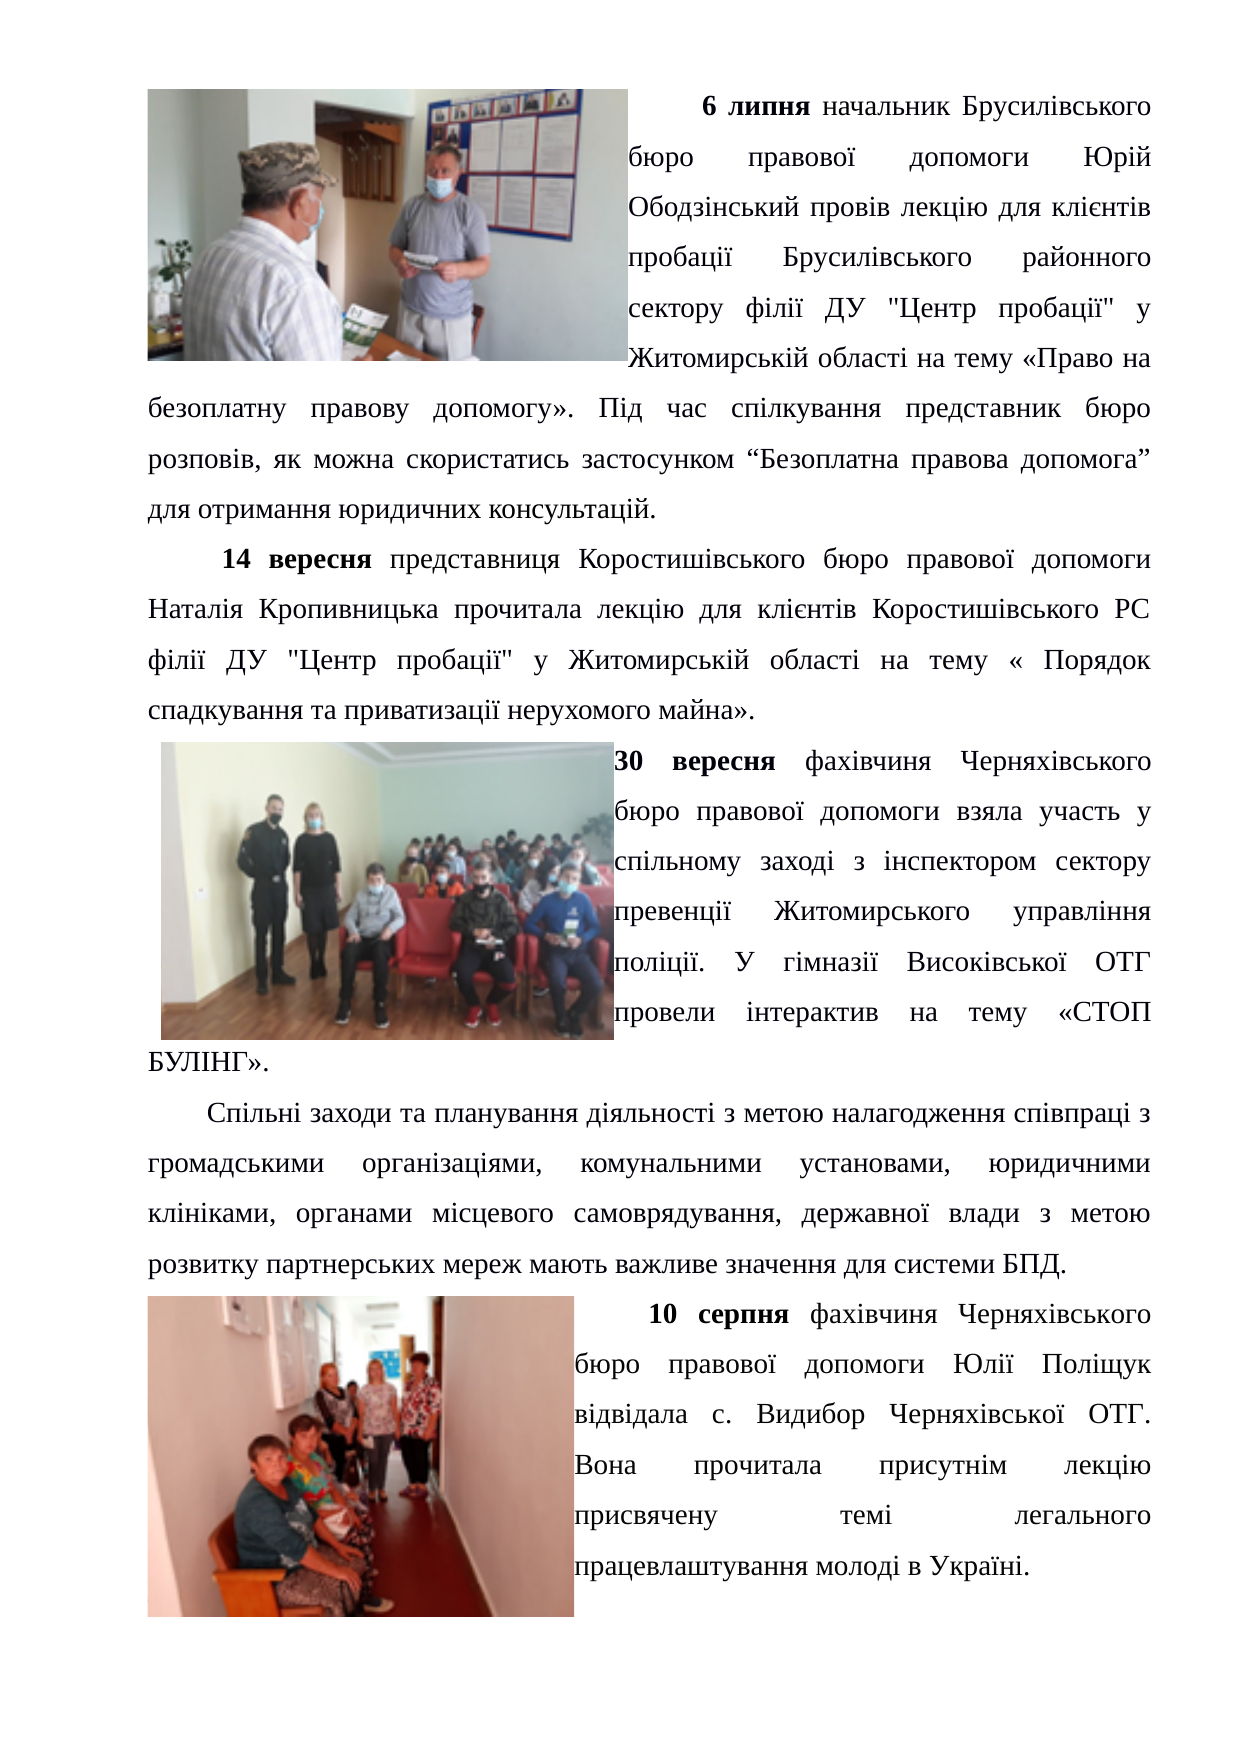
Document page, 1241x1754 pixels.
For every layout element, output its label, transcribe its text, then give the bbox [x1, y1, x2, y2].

text 14 вересня представниця Коростишівського бюро правової допомоги Наталія Кропивницька прочитала лекцію для клієнтів Коростишівського РС філії ДУ "Центр пробації" у Житомирській області на тему « Порядок спадкування та приватизації нерухомого майна». [148, 541, 1152, 726]
text Спільні заходи та планування діяльності з метою налагодження співпраці з громадськими організаціями, комунальними установами, юридичними клініками, органами місцевого самоврядування, державної влади з метою розвитку партнерських мереж мають важливе значення для системи БПД. [148, 1095, 1152, 1279]
text 6 липня начальник Брусилівського бюро правової допомоги Юрій Ободзінський провів лекцію для клієнтів пробації Брусилівського районного сектору філії ДУ "Центр пробації" у Житомирській області на тему «Право на безоплатну правову допомогу». Під час спілкування представник бюро розповів, як можна скористатись застосунком “Безоплатна правова допомога” для отримання юридичних консультацій. [148, 88, 1152, 524]
text 10 серпня фахівчиня Черняхівського бюро правової допомоги Юлії Поліщук відвідала с. Видибор Черняхівської ОТГ. Вона прочитала присутнім лекцію присвячену темі легального працевлаштування молоді в Україні. [575, 1296, 1152, 1581]
text 30 вересня фахівчиня Черняхівського бюро правової допомоги взяла участь у спільному заході з інспектором сектору превенції Житомирського управління поліції. У гімназії Високівської ОТГ провели інтерактив на тему «СТОП БУЛІНГ». [148, 743, 1152, 1078]
